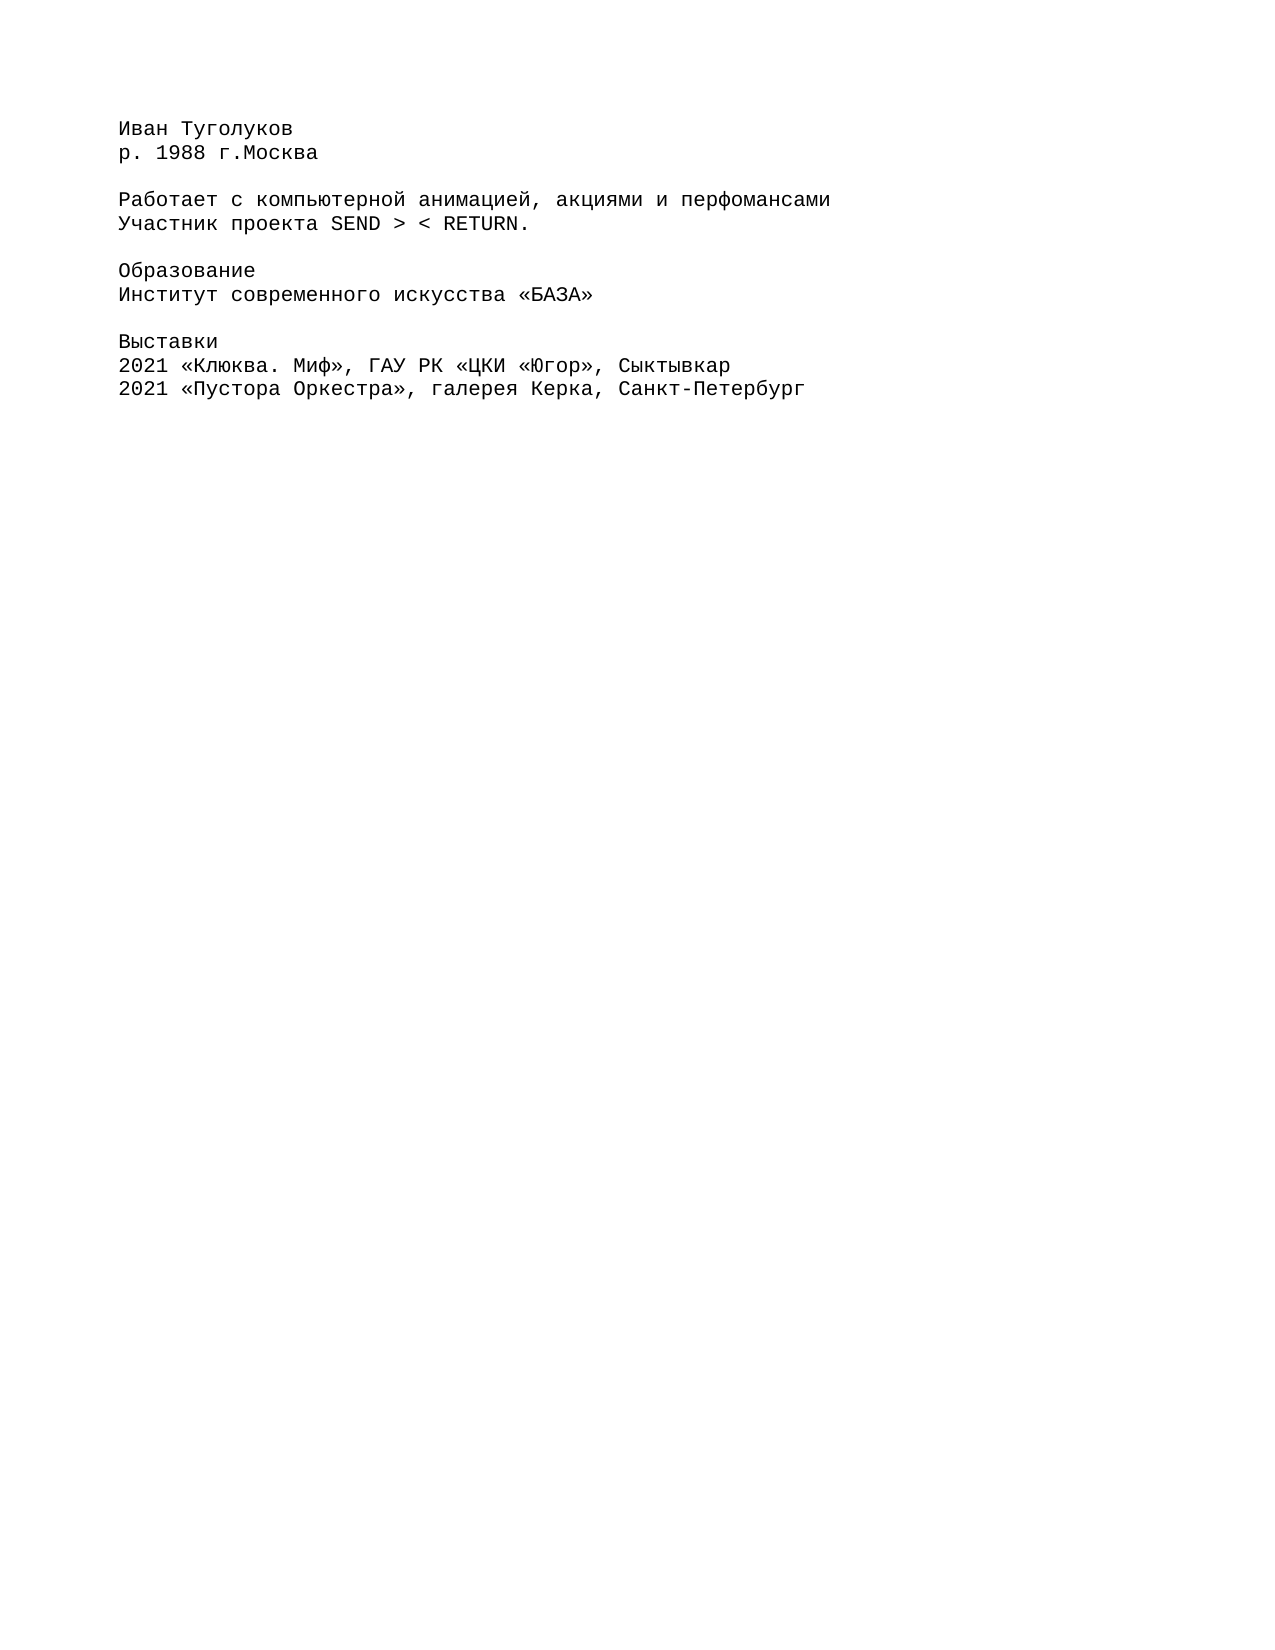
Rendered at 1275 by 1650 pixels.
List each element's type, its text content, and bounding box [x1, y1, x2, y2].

text 2021 «Клюква. Миф», ГАУ РК «ЦКИ «Югор», Сыктывкар [118, 354, 1157, 378]
text 2021 «Пустора Оркестра», галерея Керка, Санкт-Петербург [118, 378, 1157, 402]
text Выставки [118, 331, 1157, 354]
text Работает с компьютерной анимацией, акциями и перфомансами [118, 189, 1157, 213]
text Иван Туголуков [118, 118, 1157, 142]
text Образование [118, 260, 1157, 284]
text Участник проекта SEND > < RETURN. [118, 213, 1157, 236]
text Институт современного искусства «БАЗА» [118, 284, 1157, 307]
text р. 1988 г.Москва [118, 142, 1157, 165]
